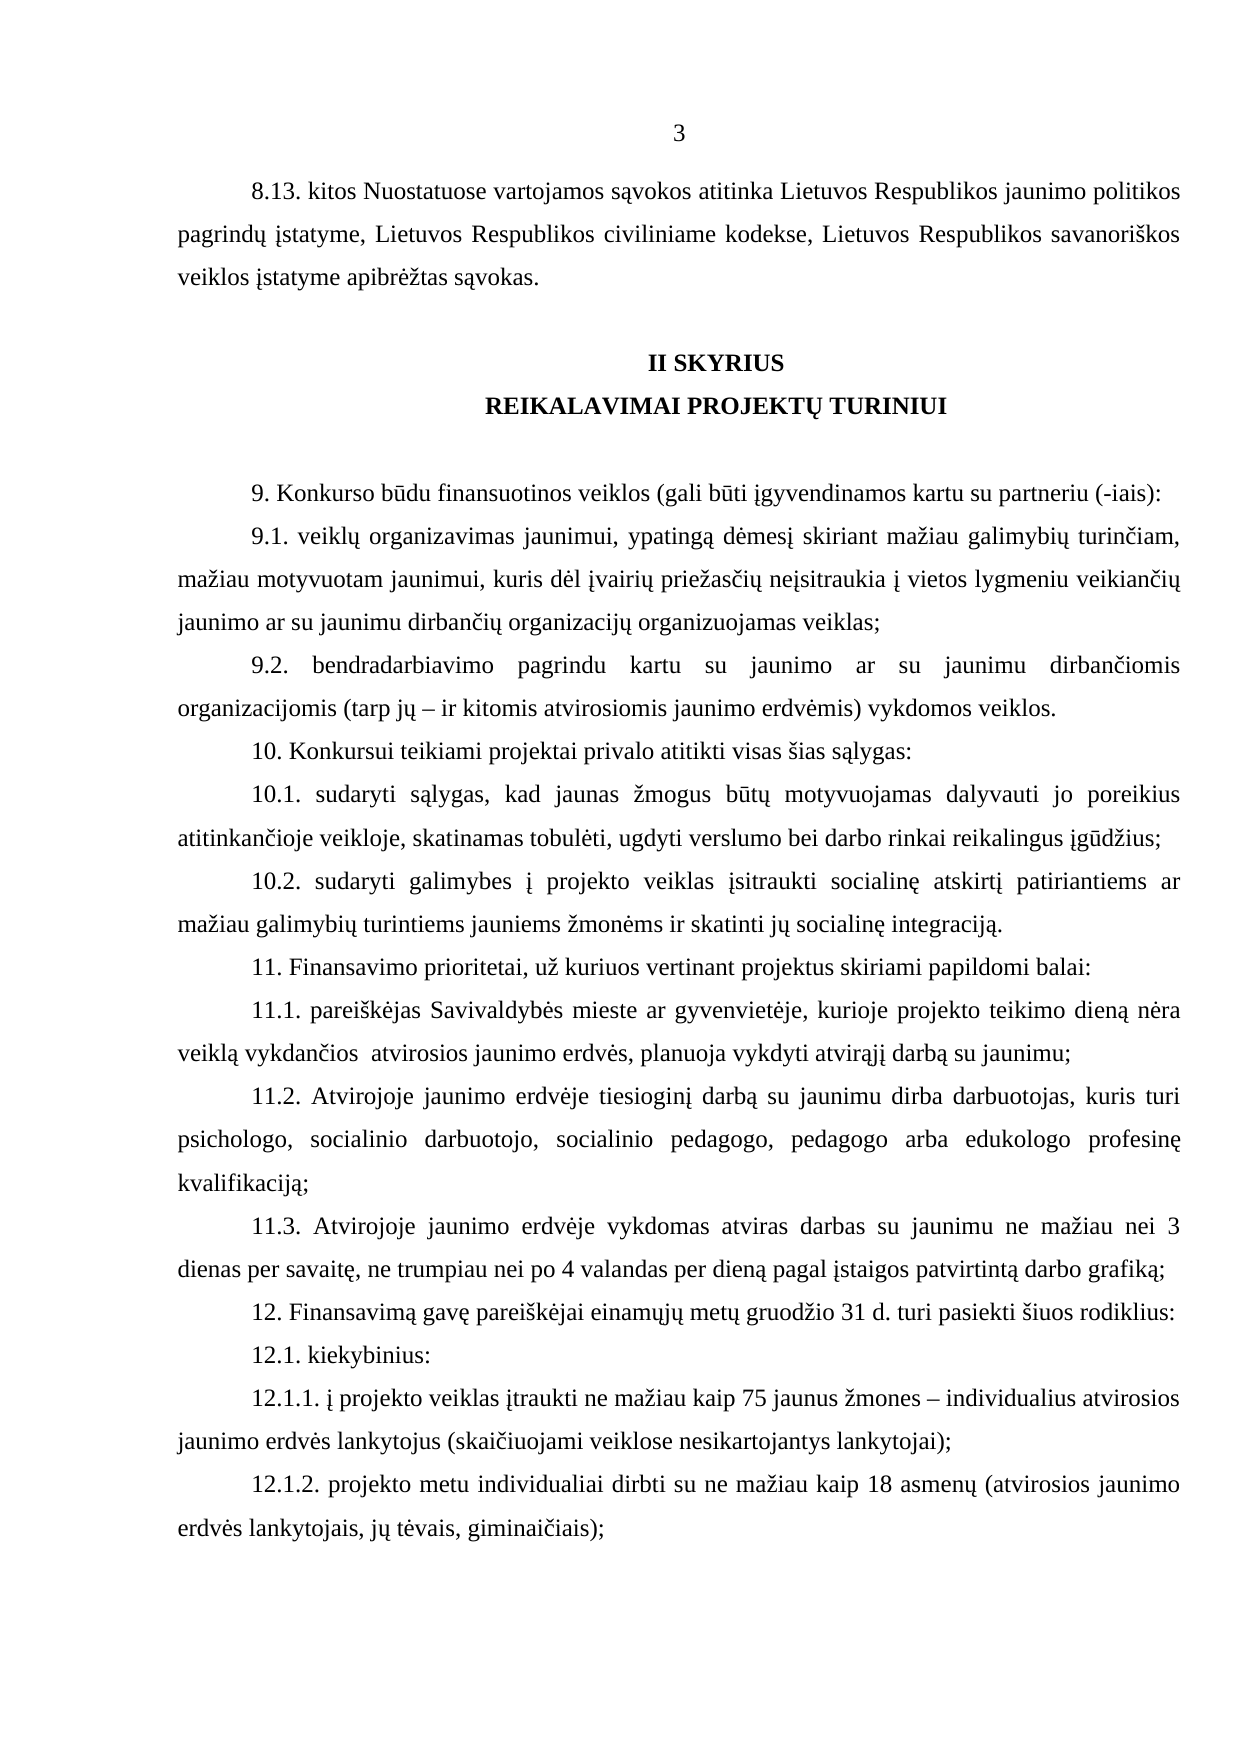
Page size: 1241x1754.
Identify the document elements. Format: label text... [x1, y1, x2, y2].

text 12. Finansavimą gavę pareiškėjai einamųjų metų gruodžio 31 d. turi pasiekti šiuos rodiklius: [177, 1297, 1181, 1326]
text 11.3. Atvirojoje jaunimo erdvėje vykdomas atviras darbas su jaunimu ne mažiau nei 3 dienas per savaitę, ne trumpiau nei po 4 valandas per dieną pagal įstaigos patvirtintą darbo grafiką; [177, 1211, 1181, 1283]
text 9.2. bendradarbiavimo pagrindu kartu su jaunimo ar su jaunimu dirbančiomis organizacijomis (tarp jų – ir kitomis atvirosiomis jaunimo erdvėmis) vykdomos veiklos. [177, 650, 1181, 722]
text 9. Konkurso būdu finansuotinos veiklos (gali būti įgyvendinamos kartu su partneriu (-iais): [177, 478, 1181, 506]
text REIKALAVIMAI PROJEKTŲ TURINIUI [177, 391, 1181, 420]
text 10.1. sudaryti sąlygas, kad jaunas žmogus būtų motyvuojamas dalyvauti jo poreikius atitinkančioje veikloje, skatinamas tobulėti, ugdyti verslumo bei darbo rinkai reikalingus įgūdžius; [177, 779, 1181, 851]
text 11.2. Atvirojoje jaunimo erdvėje tiesioginį darbą su jaunimu dirba darbuotojas, kuris turi psichologo, socialinio darbuotojo, socialinio pedagogo, pedagogo arba edukologo profesinę kvalifikaciją; [177, 1081, 1181, 1196]
text 10.2. sudaryti galimybes į projekto veiklas įsitraukti socialinę atskirtį patiriantiems ar mažiau galimybių turintiems jauniems žmonėms ir skatinti jų socialinę integraciją. [177, 866, 1181, 938]
text 12.1. kiekybinius: [177, 1340, 1181, 1369]
text 11. Finansavimo prioritetai, už kuriuos vertinant projektus skiriami papildomi balai: [177, 952, 1181, 981]
text II SKYRIUS [177, 348, 1181, 377]
text 8.13. kitos Nuostatuose vartojamos sąvokos atitinka Lietuvos Respublikos jaunimo politikos pagrindų įstatyme, Lietuvos Respublikos civiliniame kodekse, Lietuvos Respublikos savanoriškos veiklos įstatyme apibrėžtas sąvokas. [177, 176, 1181, 291]
text 9.1. veiklų organizavimas jaunimui, ypatingą dėmesį skiriant mažiau galimybių turinčiam, mažiau motyvuotam jaunimui, kuris dėl įvairių priežasčių neįsitraukia į vietos lygmeniu veikiančių jaunimo ar su jaunimu dirbančių organizacijų organizuojamas veiklas; [177, 521, 1181, 636]
text 12.1.1. į projekto veiklas įtraukti ne mažiau kaip 75 jaunus žmones – individualius atvirosios jaunimo erdvės lankytojus (skaičiuojami veiklose nesikartojantys lankytojai); [177, 1383, 1181, 1455]
text 11.1. pareiškėjas Savivaldybės mieste ar gyvenvietėje, kurioje projekto teikimo dieną nėra veiklą vykdančios atvirosios jaunimo erdvės, planuoja vykdyti atvirąjį darbą su jaunimu; [177, 995, 1181, 1067]
text 10. Konkursui teikiami projektai privalo atitikti visas šias sąlygas: [177, 736, 1181, 765]
text 12.1.2. projekto metu individualiai dirbti su ne mažiau kaip 18 asmenų (atvirosios jaunimo erdvės lankytojais, jų tėvais, giminaičiais); [177, 1469, 1181, 1541]
